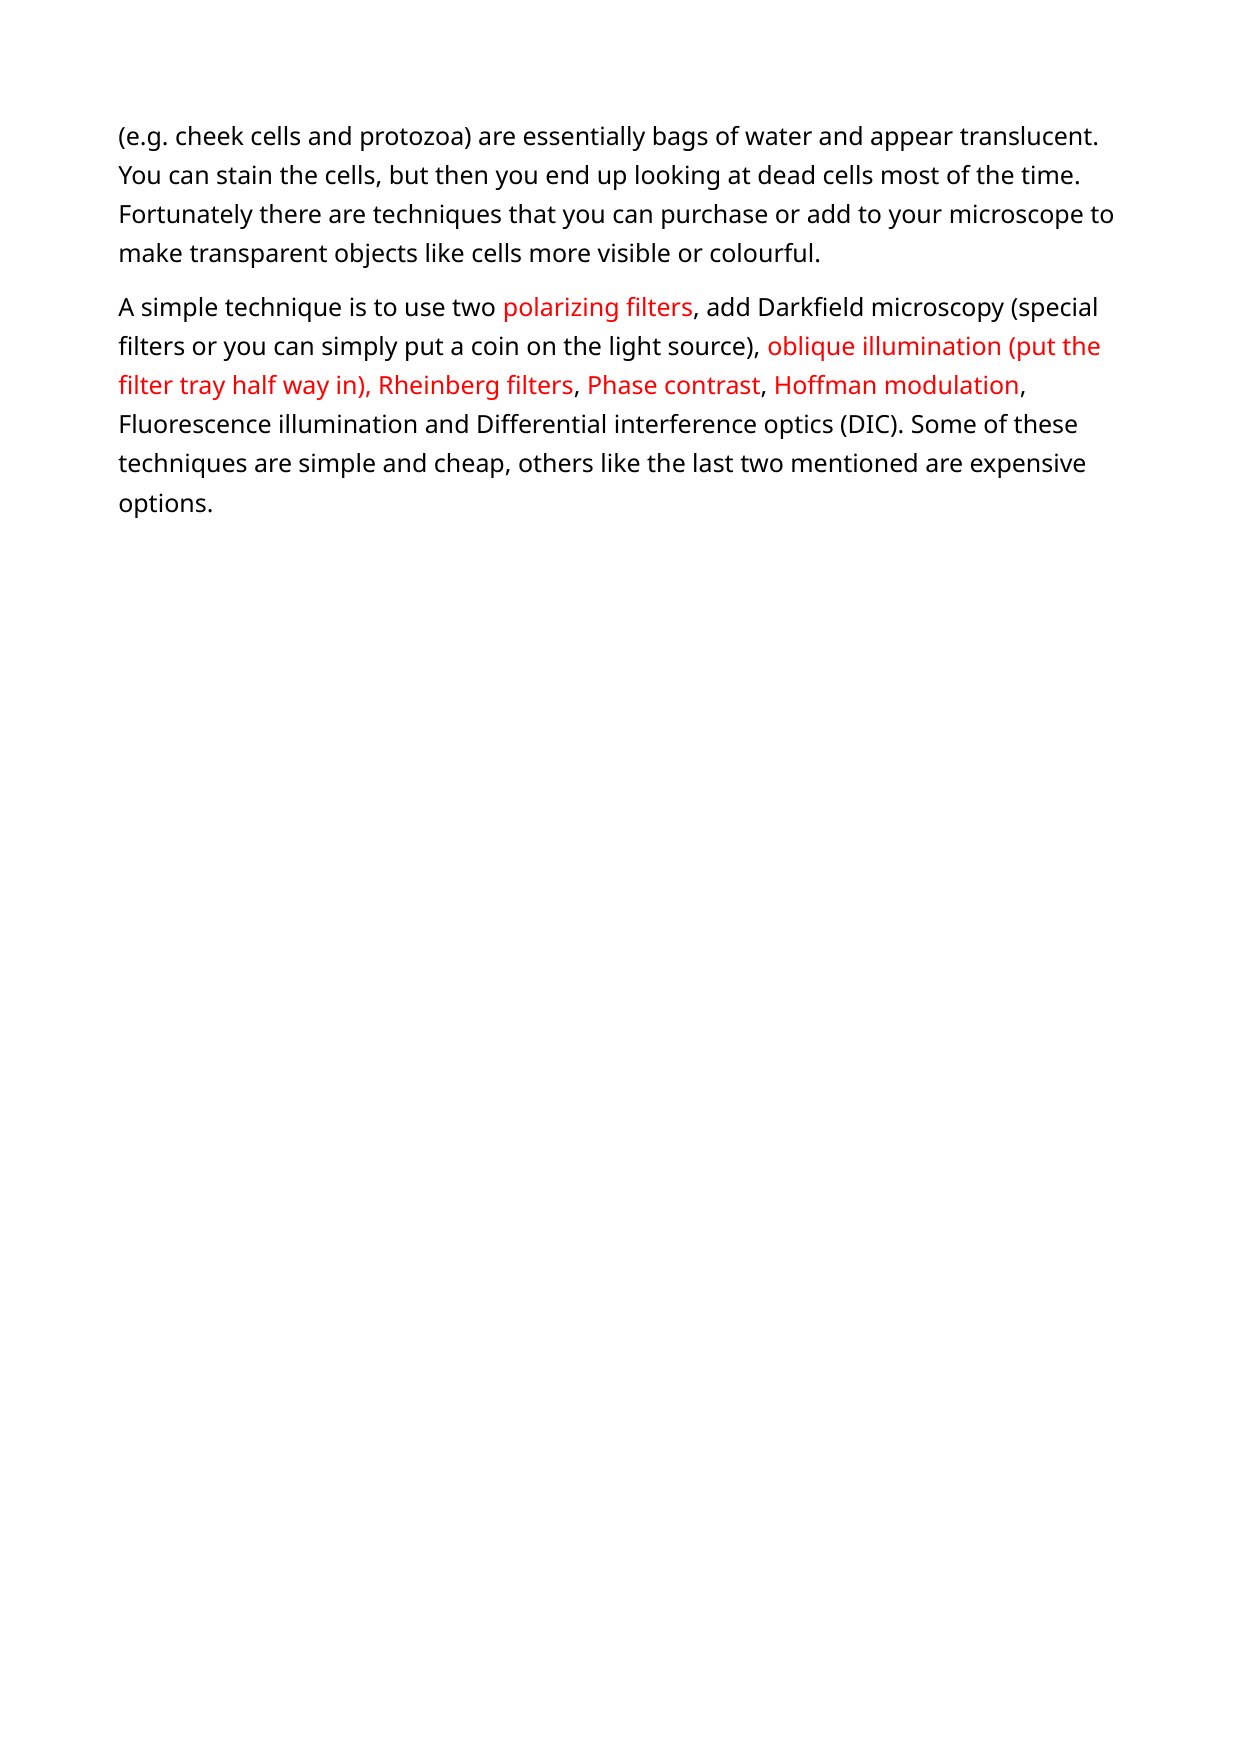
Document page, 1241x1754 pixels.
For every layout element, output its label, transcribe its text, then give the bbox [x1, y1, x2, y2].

text (e.g. cheek cells and protozoa) are essentially bags of water and appear translucent. You can stain the cells, but then you end up looking at dead cells most of the time. Fortunately there are techniques that you can purchase or add to your microscope to make transparent objects like cells more visible or colourful. [118, 118, 1122, 270]
text A simple technique is to use two polarizing filters, add Darkfield microscopy (special filters or you can simply put a coin on the light source), oblique illumination (put the filter tray half way in), Rheinberg filters, Phase contrast, Hoffman modulation, Fluorescence illumination and Differential interference optics (DIC). Some of these techniques are simple and cheap, others like the last two mentioned are expensive options. [118, 289, 1122, 519]
